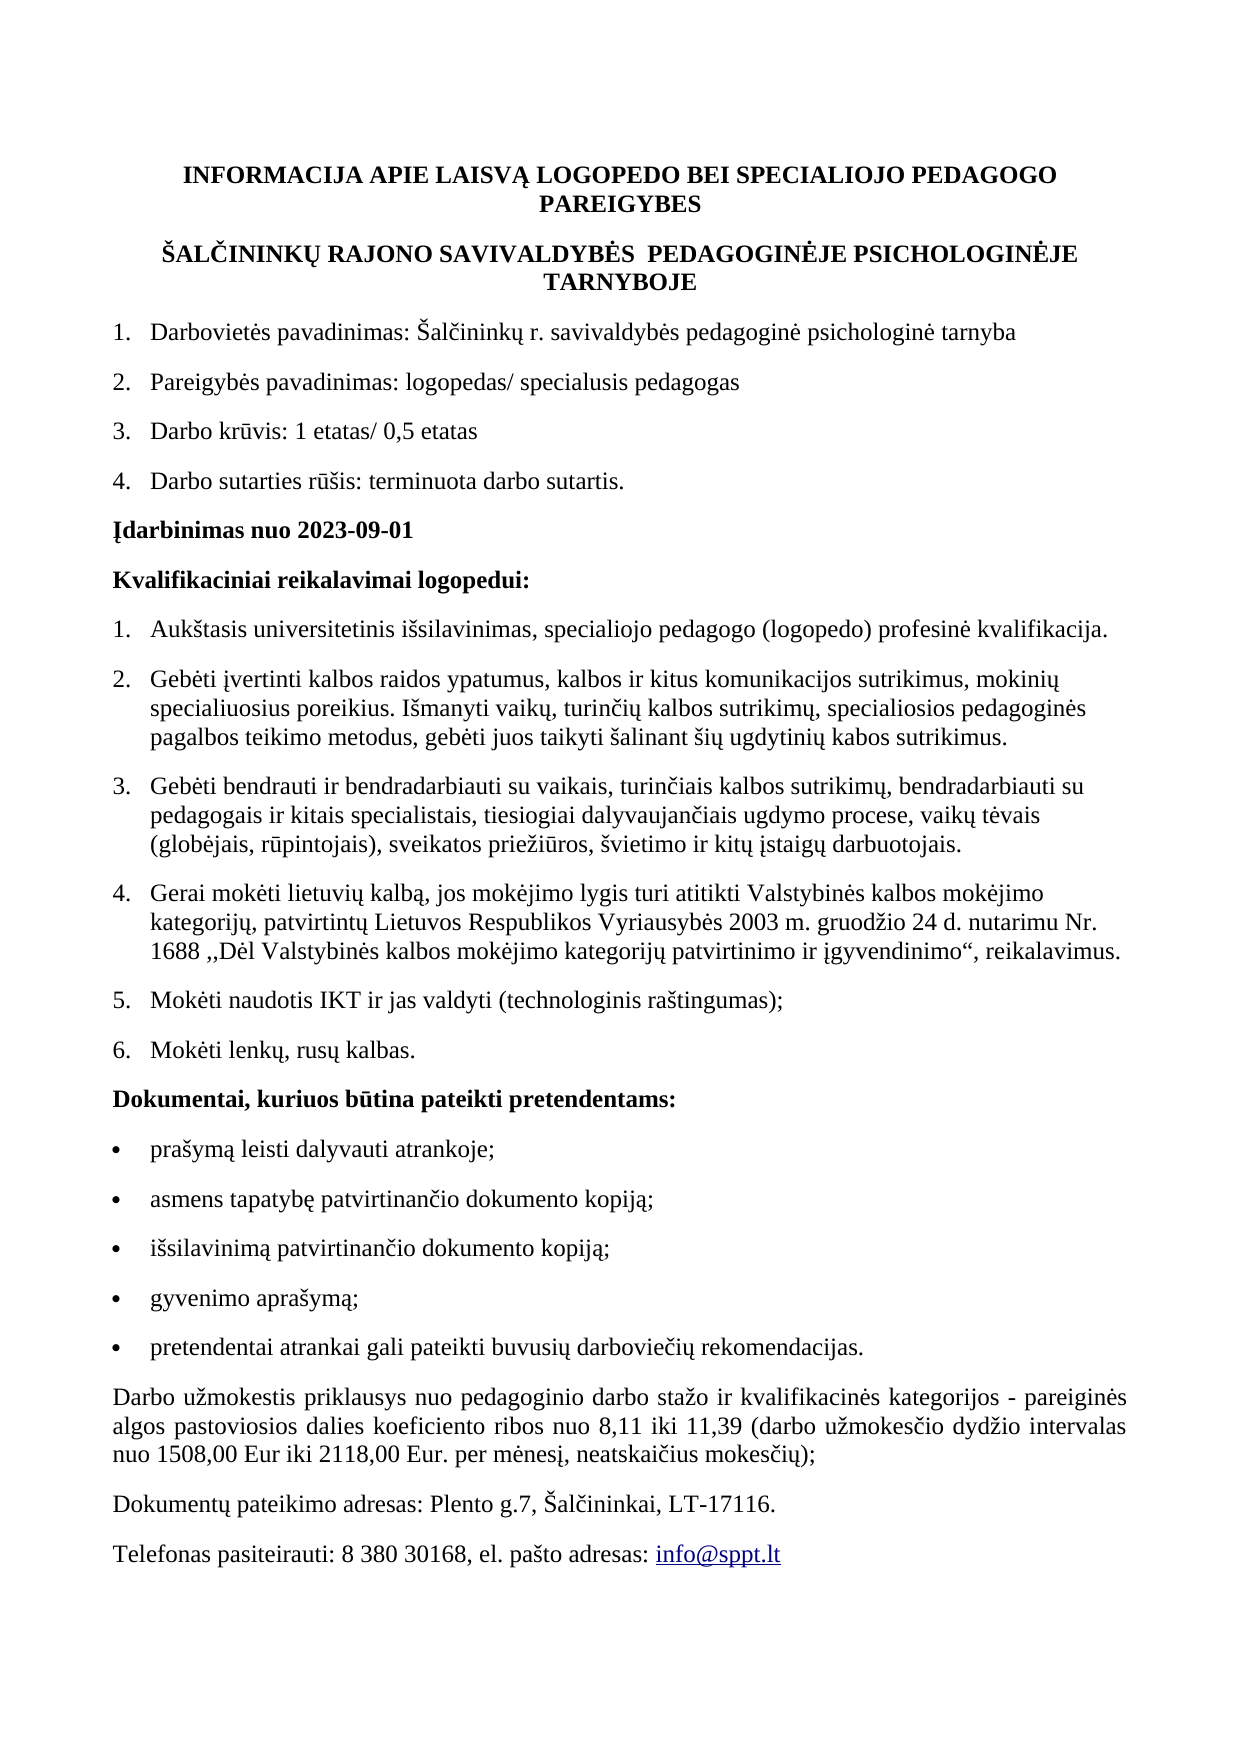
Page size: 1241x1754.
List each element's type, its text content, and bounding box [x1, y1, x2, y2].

list Darbo sutarties rūšis: terminuota darbo sutartis. [112, 466, 1128, 494]
list Gerai mokėti lietuvių kalbą, jos mokėjimo lygis turi atitikti Valstybinės kalbos mokėjimo kategorijų, patvirtintų Lietuvos Respublikos Vyriausybės 2003 m. gruodžio 24 d. nutarimu Nr. 1688 ,,Dėl Valstybinės kalbos mokėjimo kategorijų patvirtinimo ir įgyvendinimo“, reikalavimus. [112, 878, 1128, 964]
list Aukštasis universitetinis išsilavinimas, specialiojo pedagogo (logopedo) profesinė kvalifikacija. [112, 614, 1128, 643]
list išsilavinimą patvirtinančio dokumento kopiją; [112, 1233, 1128, 1262]
list Darbo krūvis: 1 etatas/ 0,5 etatas [112, 416, 1128, 445]
list pretendentai atrankai gali pateikti buvusių darboviečių rekomendacijas. [112, 1332, 1128, 1361]
text Telefonas pasiteirauti: 8 380 30168, el. pašto adresas: info@sppt.lt [112, 1539, 1128, 1567]
list Pareigybės pavadinimas: logopedas/ specialusis pedagogas [112, 367, 1128, 395]
list gyvenimo aprašymą; [112, 1283, 1128, 1312]
text Kvalifikaciniai reikalavimai logopedui: [112, 565, 1128, 594]
list asmens tapatybę patvirtinančio dokumento kopiją; [112, 1184, 1128, 1212]
list Mokėti naudotis IKT ir jas valdyti (technologinis raštingumas); [112, 985, 1128, 1014]
text Dokumentų pateikimo adresas: Plento g.7, Šalčininkai, LT-17116. [112, 1489, 1128, 1518]
list Gebėti bendrauti ir bendradarbiauti su vaikais, turinčiais kalbos sutrikimų, bendradarbiauti su pedagogais ir kitais specialistais, tiesiogiai dalyvaujančiais ugdymo procese, vaikų tėvais (globėjais, rūpintojais), sveikatos priežiūros, švietimo ir kitų įstaigų darbuotojais. [112, 771, 1128, 857]
list Gebėti įvertinti kalbos raidos ypatumus, kalbos ir kitus komunikacijos sutrikimus, mokinių specialiuosius poreikius. Išmanyti vaikų, turinčių kalbos sutrikimų, specialiosios pedagoginės pagalbos teikimo metodus, gebėti juos taikyti šalinant šių ugdytinių kabos sutrikimus. [112, 664, 1128, 750]
text Šalčininkų rajono savivaldybės pedagoginėje psichologinėje tarnyboje [112, 239, 1128, 296]
list Mokėti lenkų, rusų kalbas. [112, 1035, 1128, 1064]
list Darbovietės pavadinimas: Šalčininkų r. savivaldybės pedagoginė psichologinė tarnyba [112, 317, 1128, 346]
list prašymą leisti dalyvauti atrankoje; [112, 1134, 1128, 1163]
text Darbo užmokestis priklausys nuo pedagoginio darbo stažo ir kvalifikacinės kategorijos - pareiginės algos pastoviosios dalies koeficiento ribos nuo 8,11 iki 11,39 (darbo užmokesčio dydžio intervalas nuo 1508,00 Eur iki 2118,00 Eur. per mėnesį, neatskaičius mokesčių); [112, 1382, 1128, 1468]
text Informacija apie laisvą LOGOPEDO BEI SPECIALIOJO PEDAGOGO PAREIGYBES [112, 160, 1128, 218]
text Dokumentai, kuriuos būtina pateikti pretendentams: [112, 1084, 1128, 1113]
text Įdarbinimas nuo 2023-09-01 [112, 515, 1128, 544]
